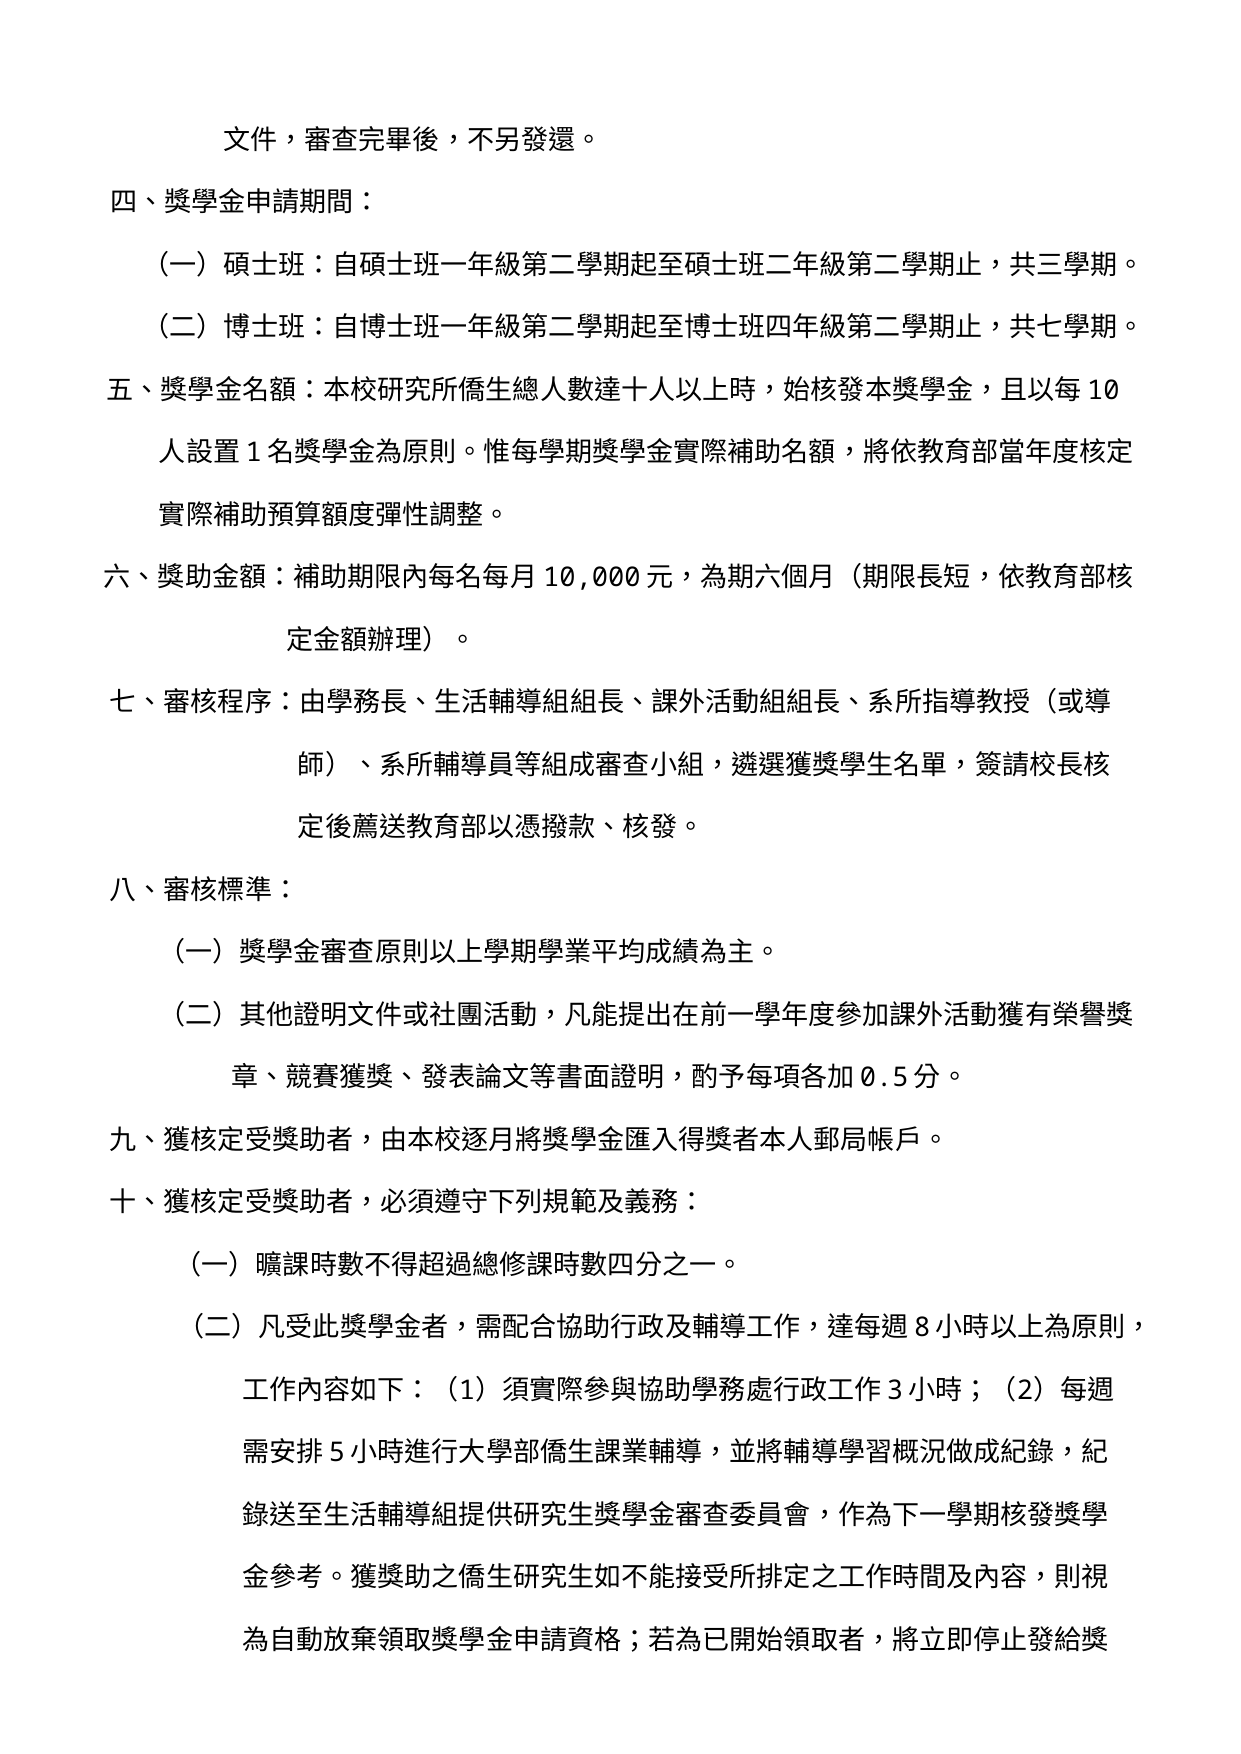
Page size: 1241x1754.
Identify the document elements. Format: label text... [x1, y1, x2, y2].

text 九、獲核定受獎助者，由本校逐月將獎學金匯入得獎者本人郵局帳戶。 [109, 1096, 1134, 1158]
text 十、獲核定受獎助者，必須遵守下列規範及義務： [109, 1158, 1134, 1221]
text 八、審核標準： [109, 846, 1134, 908]
text （一）曠課時數不得超過總修課時數四分之一。 [109, 1221, 1134, 1283]
text （一）碩士班：自碩士班一年級第二學期起至碩士班二年級第二學期止，共三學期。 [45, 221, 1134, 283]
text 六、獎助金額：補助期限內每名每月10,000元，為期六個月（期限長短，依教育部核定金額辦理）。 [103, 533, 1134, 658]
text 五、獎學金名額：本校研究所僑生總人數達十人以上時，始核發本獎學金，且以每10人設置1名獎學金為原則。惟每學期獎學金實際補助名額，將依教育部當年度核定實際補助預算額度彈性調整。 [106, 346, 1134, 533]
text 四、獎學金申請期間： [45, 158, 1134, 221]
text 文件，審查完畢後，不另發還。 [45, 96, 1134, 158]
text （二）其他證明文件或社團活動，凡能提出在前一學年度參加課外活動獲有榮譽獎章、競賽獲獎、發表論文等書面證明，酌予每項各加0.5分。 [109, 971, 1134, 1096]
text （二）博士班：自博士班一年級第二學期起至博士班四年級第二學期止，共七學期。 [45, 283, 1134, 346]
text 七、審核程序：由學務長、生活輔導組組長、課外活動組組長、系所指導教授（或導師）、系所輔導員等組成審查小組，遴選獲獎學生名單，簽請校長核定後薦送教育部以憑撥款、核發。 [109, 658, 1134, 846]
text （二）凡受此獎學金者，需配合協助行政及輔導工作，達每週8小時以上為原則，工作內容如下：（1）須實際參與協助學務處行政工作3小時；（2）每週需安排5小時進行大學部僑生課業輔導，並將輔導學習概況做成紀錄，紀錄送至生活輔導組提供研究生獎學金審查委員會，作為下一學期核發獎學金參考。獲獎助之僑生研究生如不能接受所排定之工作時間及內容，則視為自動放棄領取獎學金申請資格；若為已開始領取者，將立即停止發給獎學金。 [112, 1283, 1134, 1658]
text （一）獎學金審查原則以上學期學業平均成績為主。 [109, 908, 1134, 971]
